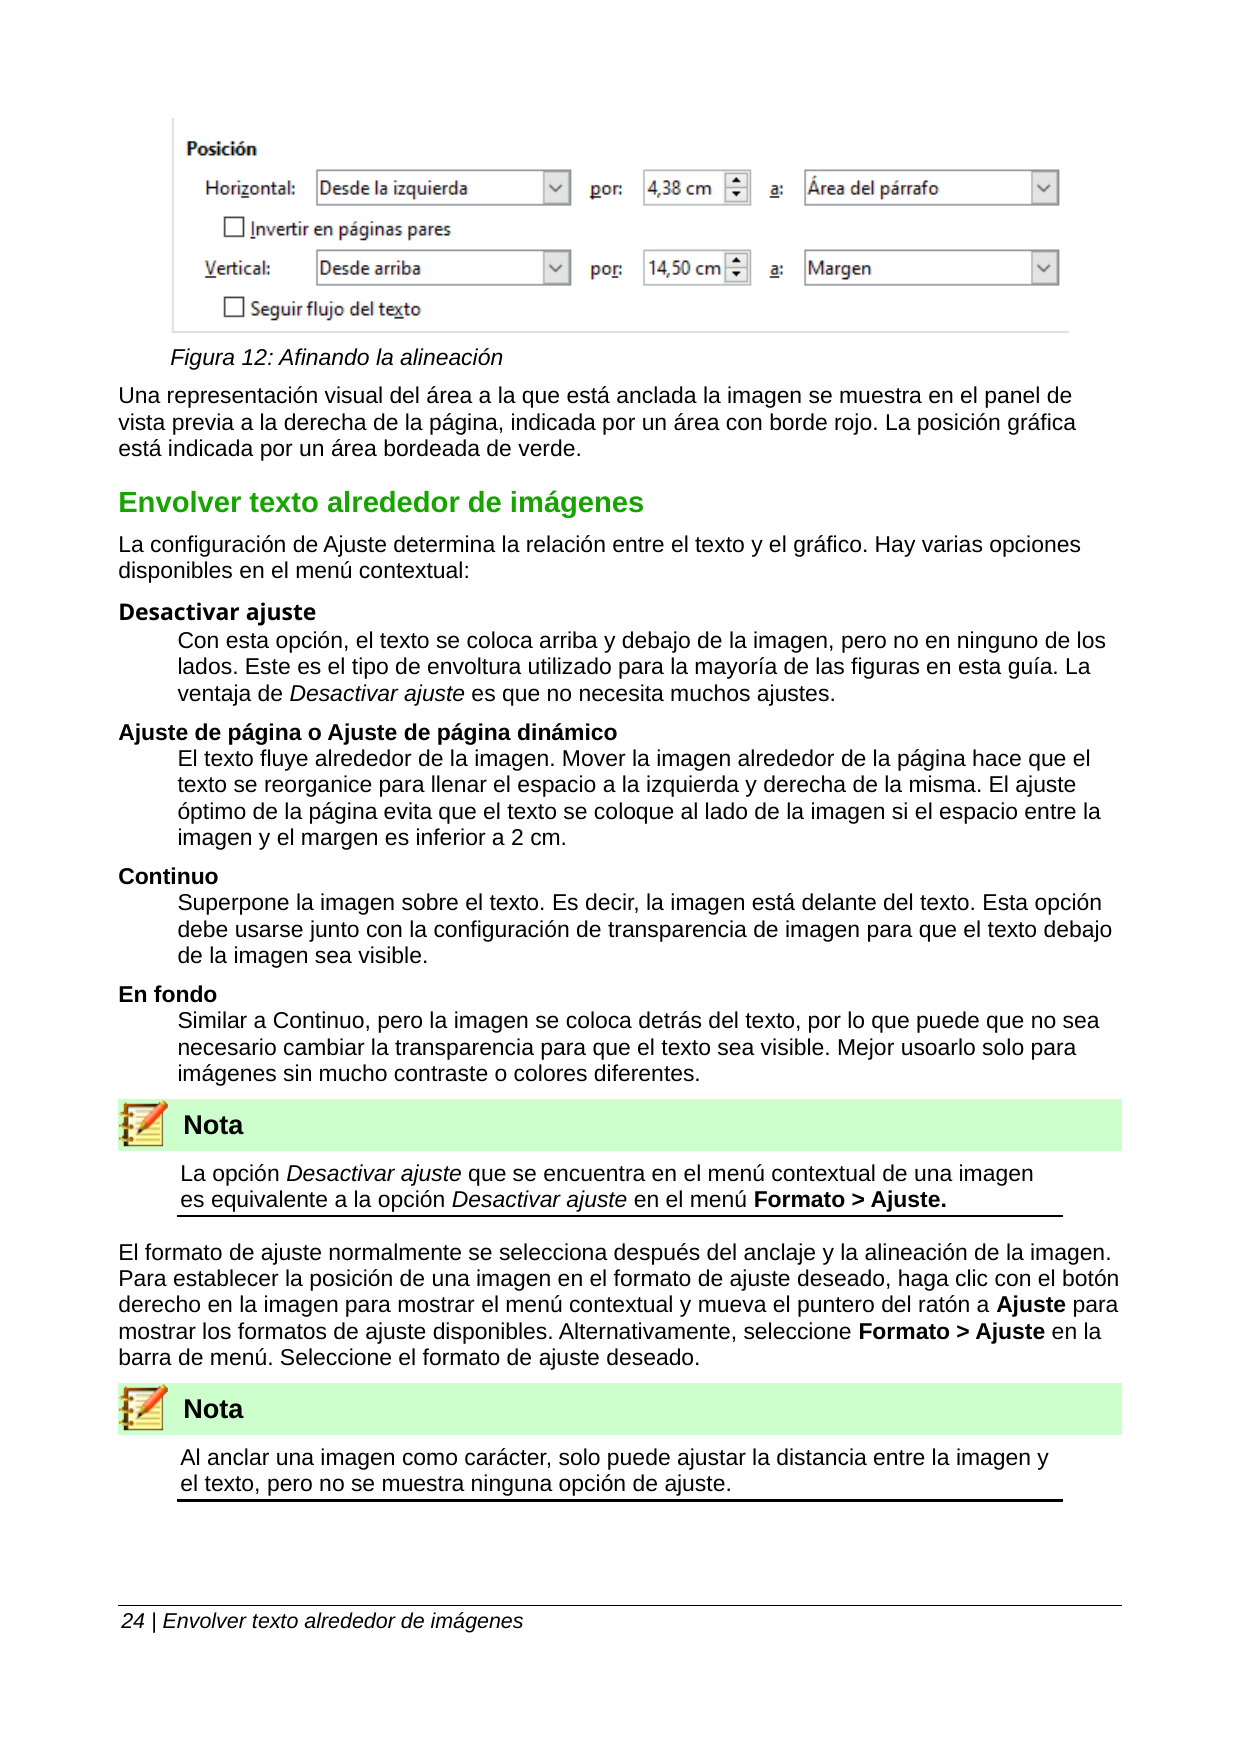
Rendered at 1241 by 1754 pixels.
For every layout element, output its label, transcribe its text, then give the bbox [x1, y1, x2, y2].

text Continuo [118, 863, 1122, 889]
text Ajuste de página o Ajuste de página dinámico [118, 718, 1122, 745]
text Superpone la imagen sobre el texto. Es decir, la imagen está delante del texto. Esta opción debe usarse junto con la configuración de transparencia de imagen para que el texto debajo de la imagen sea visible. [177, 889, 1122, 968]
text Al anclar una imagen como carácter, solo puede ajustar la distancia entre la imagen y el texto, pero no se muestra ninguna opción de ajuste. [177, 1441, 1063, 1499]
picture [119, 1099, 170, 1150]
subtitle Nota [118, 1383, 1122, 1435]
picture [119, 1383, 170, 1434]
list La configuración de Ajuste determina la relación entre el texto y el gráfico. Hay varias opciones disponibles en el menú contextual: [118, 531, 1122, 583]
text Figura 12: Afinando la alineación [170, 344, 1070, 371]
picture [171, 118, 1069, 333]
subtitle Envolver texto alrededor de imágenes [118, 485, 1122, 519]
subtitle Nota [118, 1099, 1122, 1151]
text Una representación visual del área a la que está anclada la imagen se muestra en el panel de vista previa a la derecha de la página, indicada por un área con borde rojo. La posición gráfica está indicada por un área bordeada de verde. [118, 382, 1122, 462]
text El texto fluye alrededor de la imagen. Mover la imagen alrededor de la página hace que el texto se reorganice para llenar el espacio a la izquierda y derecha de la misma. El ajuste óptimo de la página evita que el texto se coloque al lado de la imagen si el espacio entre la imagen y el margen es inferior a 2 cm. [177, 745, 1122, 850]
list El formato de ajuste normalmente se selecciona después del anclaje y la alineación de la imagen. Para establecer la posición de una imagen en el formato de ajuste deseado, haga clic con el botón derecho en la imagen para mostrar el menú contextual y mueva el puntero del ratón a Ajuste para mostrar los formatos de ajuste disponibles. Alternativamente, seleccione Formato > Ajuste en la barra de menú. Seleccione el formato de ajuste deseado. [118, 1238, 1122, 1370]
text Con esta opción, el texto se coloca arriba y debajo de la imagen, pero no en ninguno de los lados. Este es el tipo de envoltura utilizado para la mayoría de las figuras en esta guía. La ventaja de Desactivar ajuste es que no necesita muchos ajustes. [177, 627, 1122, 706]
text Desactivar ajuste [118, 596, 1122, 627]
text En fondo [118, 981, 1122, 1007]
text Similar a Continuo, pero la imagen se coloca detrás del texto, por lo que puede que no sea necesario cambiar la transparencia para que el texto sea visible. Mejor usoarlo solo para imágenes sin mucho contraste o colores diferentes. [177, 1007, 1122, 1086]
text La opción Desactivar ajuste que se encuentra en el menú contextual de una imagen es equivalente a la opción Desactivar ajuste en el menú Formato > Ajuste. [177, 1157, 1063, 1215]
